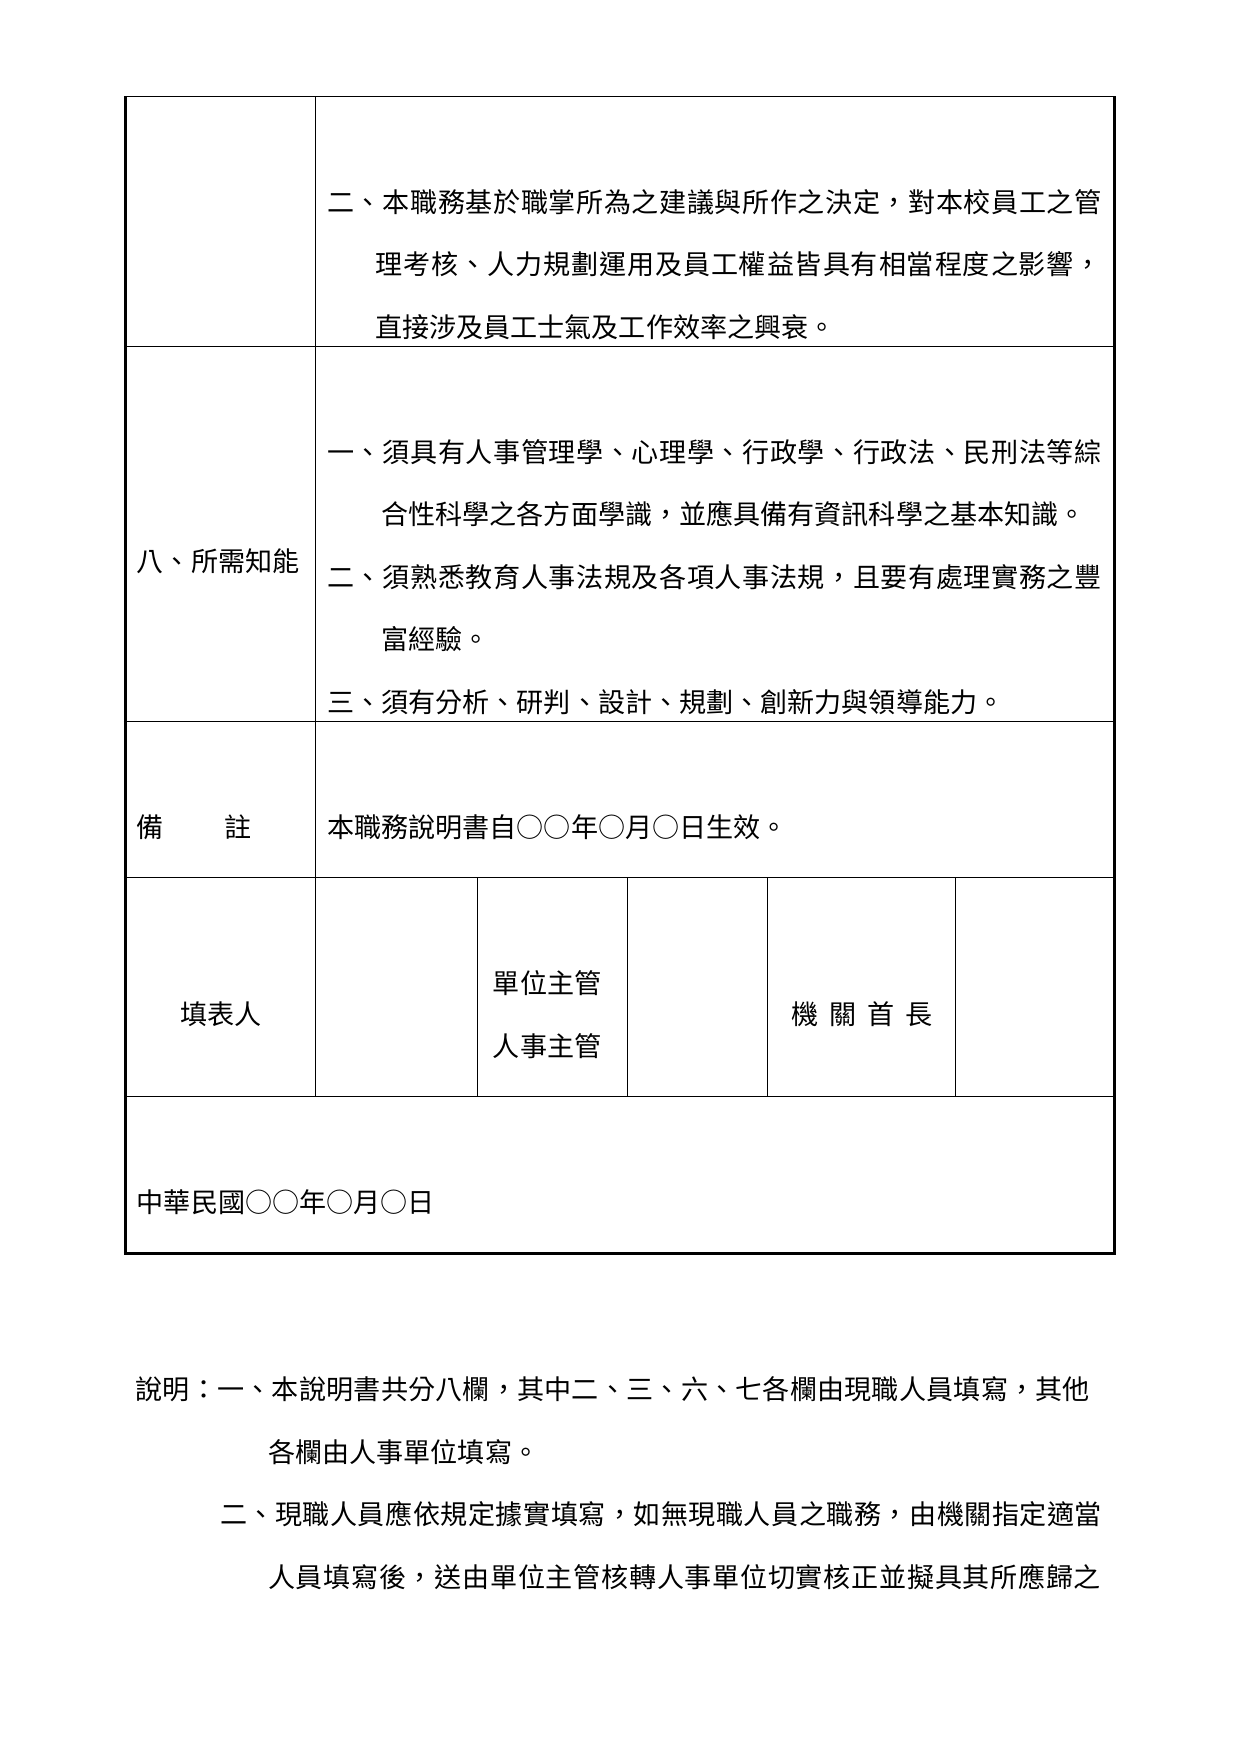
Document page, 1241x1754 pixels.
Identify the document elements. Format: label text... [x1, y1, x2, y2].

table_cell 填表人 [127, 878, 315, 1096]
table_cell [956, 878, 1113, 1096]
table_cell [316, 878, 477, 1096]
table_cell 本職務說明書自○○年○月○日生效。 [316, 722, 1113, 877]
table_cell 機關首長 [768, 878, 955, 1096]
table_cell 二、本職務基於職掌所為之建議與所作之決定，對本校員工之管理考核、人力規劃運用及員工權益皆具有相當程度之影響，直接涉及員工士氣及工作效率之興衰。 [316, 97, 1113, 346]
table_cell 中華民國○○年○月○日 [127, 1097, 1113, 1252]
table_cell 一、須具有人事管理學、心理學、行政學、行政法、民刑法等綜合性科學之各方面學識，並應具備有資訊科學之基本知識。 二、須熟悉教育人事法規及各項人事法規，且要有處理實務之豐富經驗。 三、須有分析、研判、設計、規劃、創新力與領導能力。 [316, 347, 1113, 721]
table_cell 單位主管人事主管 [478, 878, 627, 1096]
table_cell 備註 [127, 722, 315, 877]
table_cell [127, 97, 315, 346]
table_cell 說明：一、本說明書共分八欄，其中二、三、六、七各欄由現職人員填寫，其他各欄由人事單位填寫。 二、現職人員應依規定據實填寫，如無現職人員之職務，由機關指定適當人員填寫後，送由單位主管核轉人事單位切實核正並擬具其所應歸之 [125, 1255, 1115, 1596]
table_cell [628, 878, 767, 1096]
table_cell 八、所需知能 [127, 347, 315, 721]
